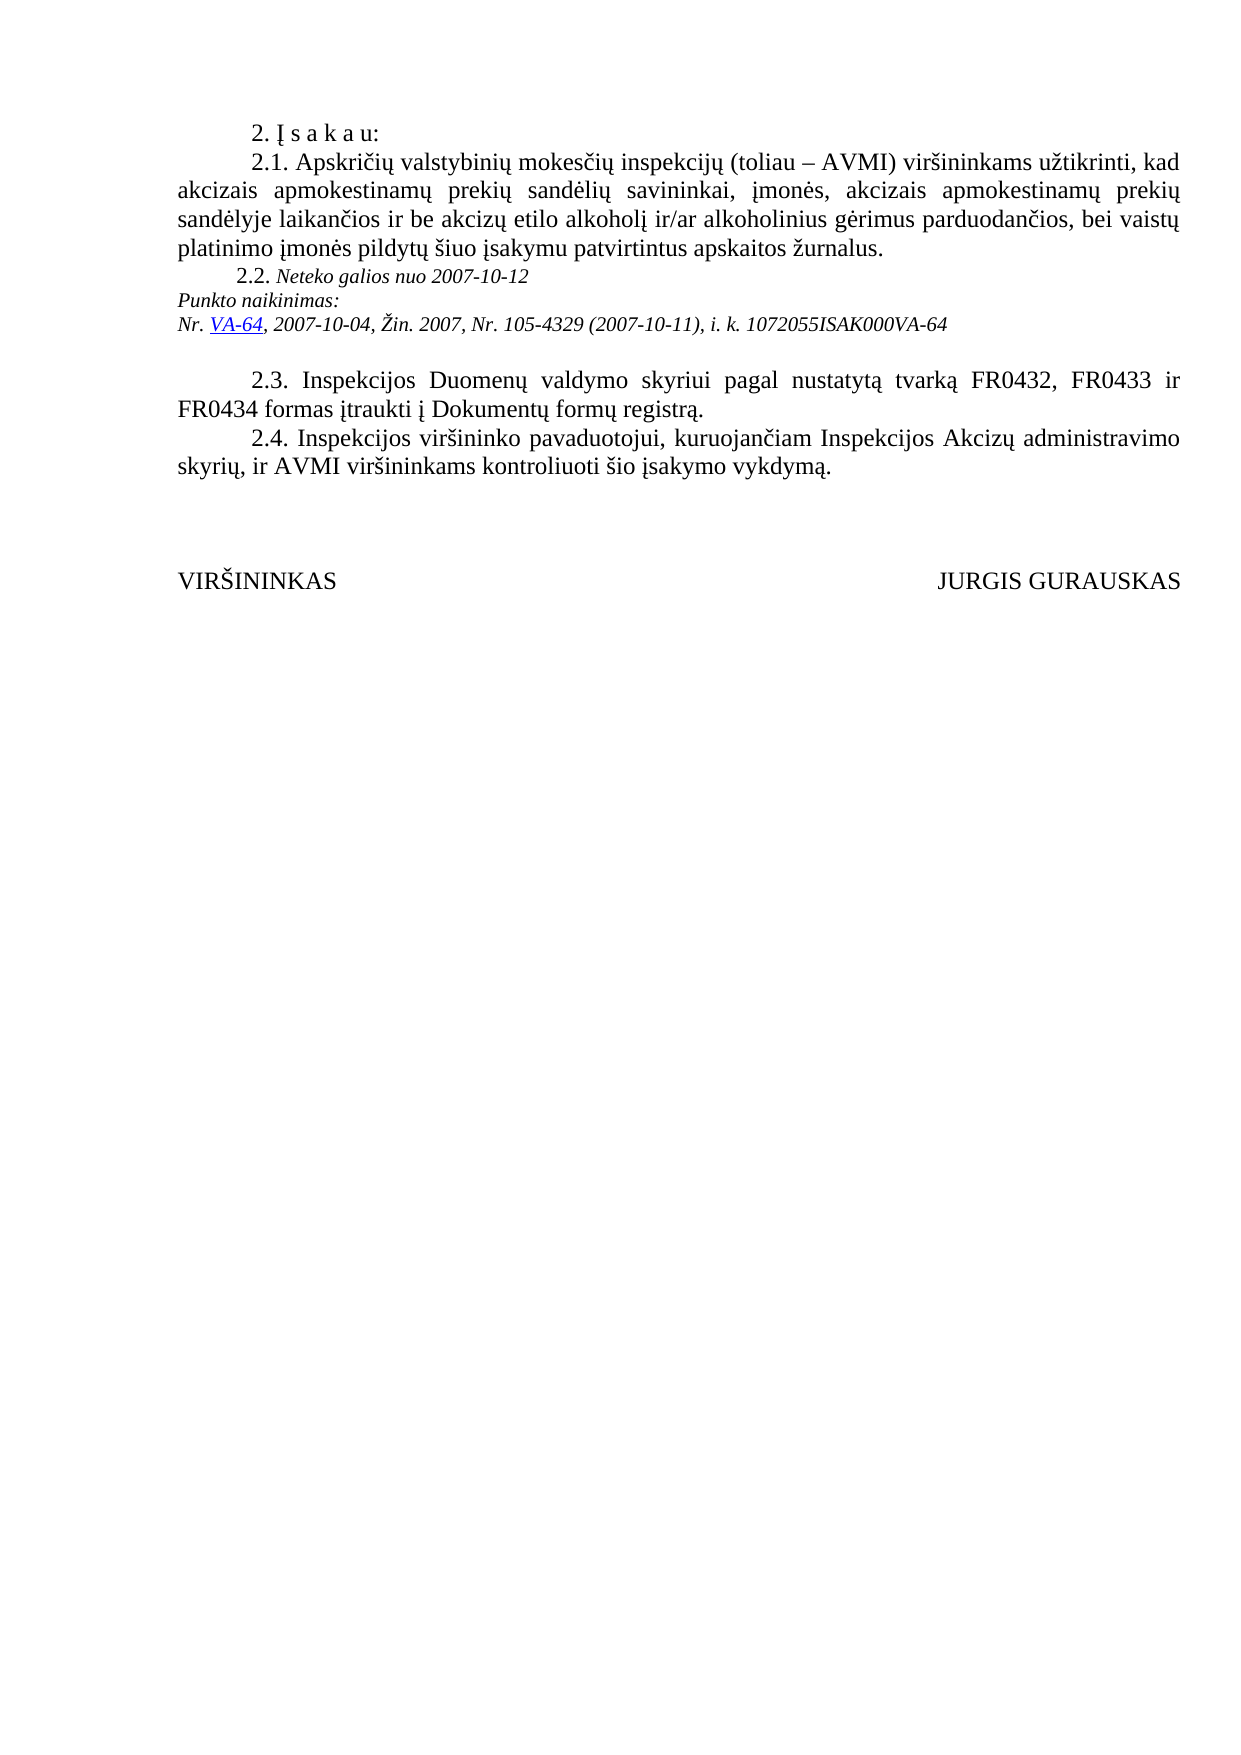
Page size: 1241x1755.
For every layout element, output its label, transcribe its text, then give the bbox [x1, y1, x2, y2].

text 2. Įsakau: [177, 118, 1181, 147]
text 2.3. Inspekcijos Duomenų valdymo skyriui pagal nustatytą tvarką FR0432, FR0433 ir FR0434 formas įtraukti į Dokumentų formų registrą. [177, 365, 1181, 423]
text 2.1. Apskričių valstybinių mokesčių inspekcijų (toliau – AVMI) viršininkams užtikrinti, kad akcizais apmokestinamų prekių sandėlių savininkai, įmonės, akcizais apmokestinamų prekių sandėlyje laikančios ir be akcizų etilo alkoholį ir/ar alkoholinius gėrimus parduodančios, bei vaistų platinimo įmonės pildytų šiuo įsakymu patvirtintus apskaitos žurnalus. [177, 147, 1181, 262]
text Punkto naikinimas: [177, 288, 1181, 312]
text 2.2. Neteko galios nuo 2007-10-12 [177, 262, 1181, 288]
text 2.4. Inspekcijos viršininko pavaduotojui, kuruojančiam Inspekcijos Akcizų administravimo skyrių, ir AVMI viršininkams kontroliuoti šio įsakymo vykdymą. [177, 423, 1181, 480]
text Nr. VA-64, 2007-10-04, Žin. 2007, Nr. 105-4329 (2007-10-11), i. k. 1072055ISAK000VA-64 [177, 312, 1181, 336]
text Viršininkas Jurgis Gurauskas [177, 566, 1181, 595]
